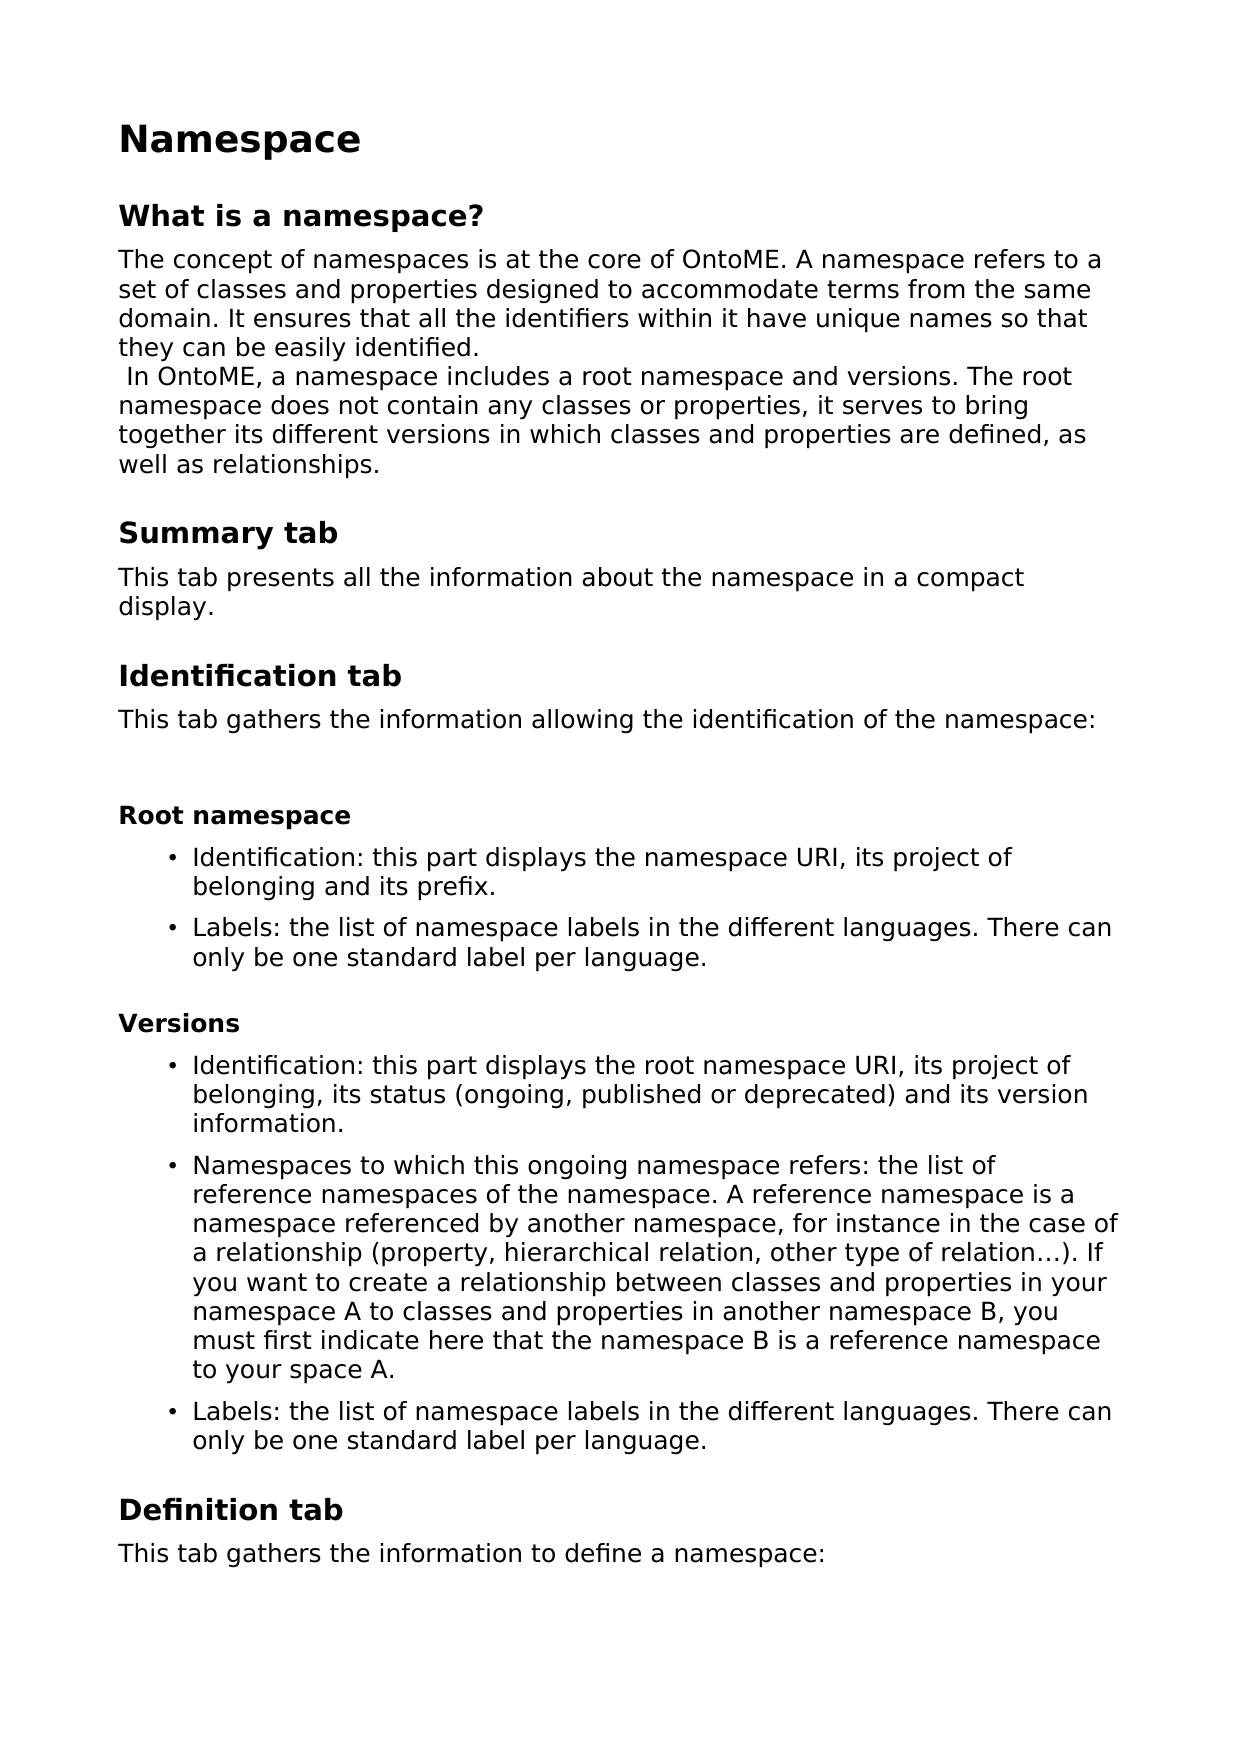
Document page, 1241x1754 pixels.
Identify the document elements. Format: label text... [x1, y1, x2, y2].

list Labels: the list of namespace labels in the different languages. There can only be one standard label per language. [177, 1397, 1122, 1455]
list Identification: this part displays the namespace URI, its project of belonging and its prefix. [177, 843, 1122, 901]
text This tab gathers the information allowing the identification of the namespace: [118, 705, 1122, 764]
text This tab gathers the information to define a namespace: [118, 1539, 1122, 1568]
subtitle Root namespace [118, 801, 1122, 830]
subtitle Summary tab [118, 517, 1122, 551]
subtitle Identification tab [118, 659, 1122, 693]
list Namespaces to which this ongoing namespace refers: the list of reference namespaces of the namespace. A reference namespace is a namespace referenced by another namespace, for instance in the case of a relationship (property, hierarchical relation, other type of relation…). If you want to create a relationship between classes and properties in your namespace A to classes and properties in another namespace B, you must first indicate here that the namespace B is a reference namespace to your space A. [177, 1151, 1122, 1384]
text The concept of namespaces is at the core of OntoME. A namespace refers to a set of classes and properties designed to accommodate terms from the same domain. It ensures that all the identifiers within it have unique names so that they can be easily identified. In OntoME, a namespace includes a root namespace and versions. The root namespace does not contain any classes or properties, it serves to bring together its different versions in which classes and properties are defined, as well as relationships. [118, 246, 1122, 479]
text This tab presents all the information about the namespace in a compact display. [118, 563, 1122, 621]
subtitle Namespace [118, 118, 1122, 162]
subtitle Definition tab [118, 1493, 1122, 1527]
list Identification: this part displays the root namespace URI, its project of belonging, its status (ongoing, published or deprecated) and its version information. [177, 1051, 1122, 1139]
list Labels: the list of namespace labels in the different languages. There can only be one standard label per language. [177, 914, 1122, 972]
subtitle Versions [118, 1009, 1122, 1039]
subtitle What is a namespace? [118, 199, 1122, 233]
